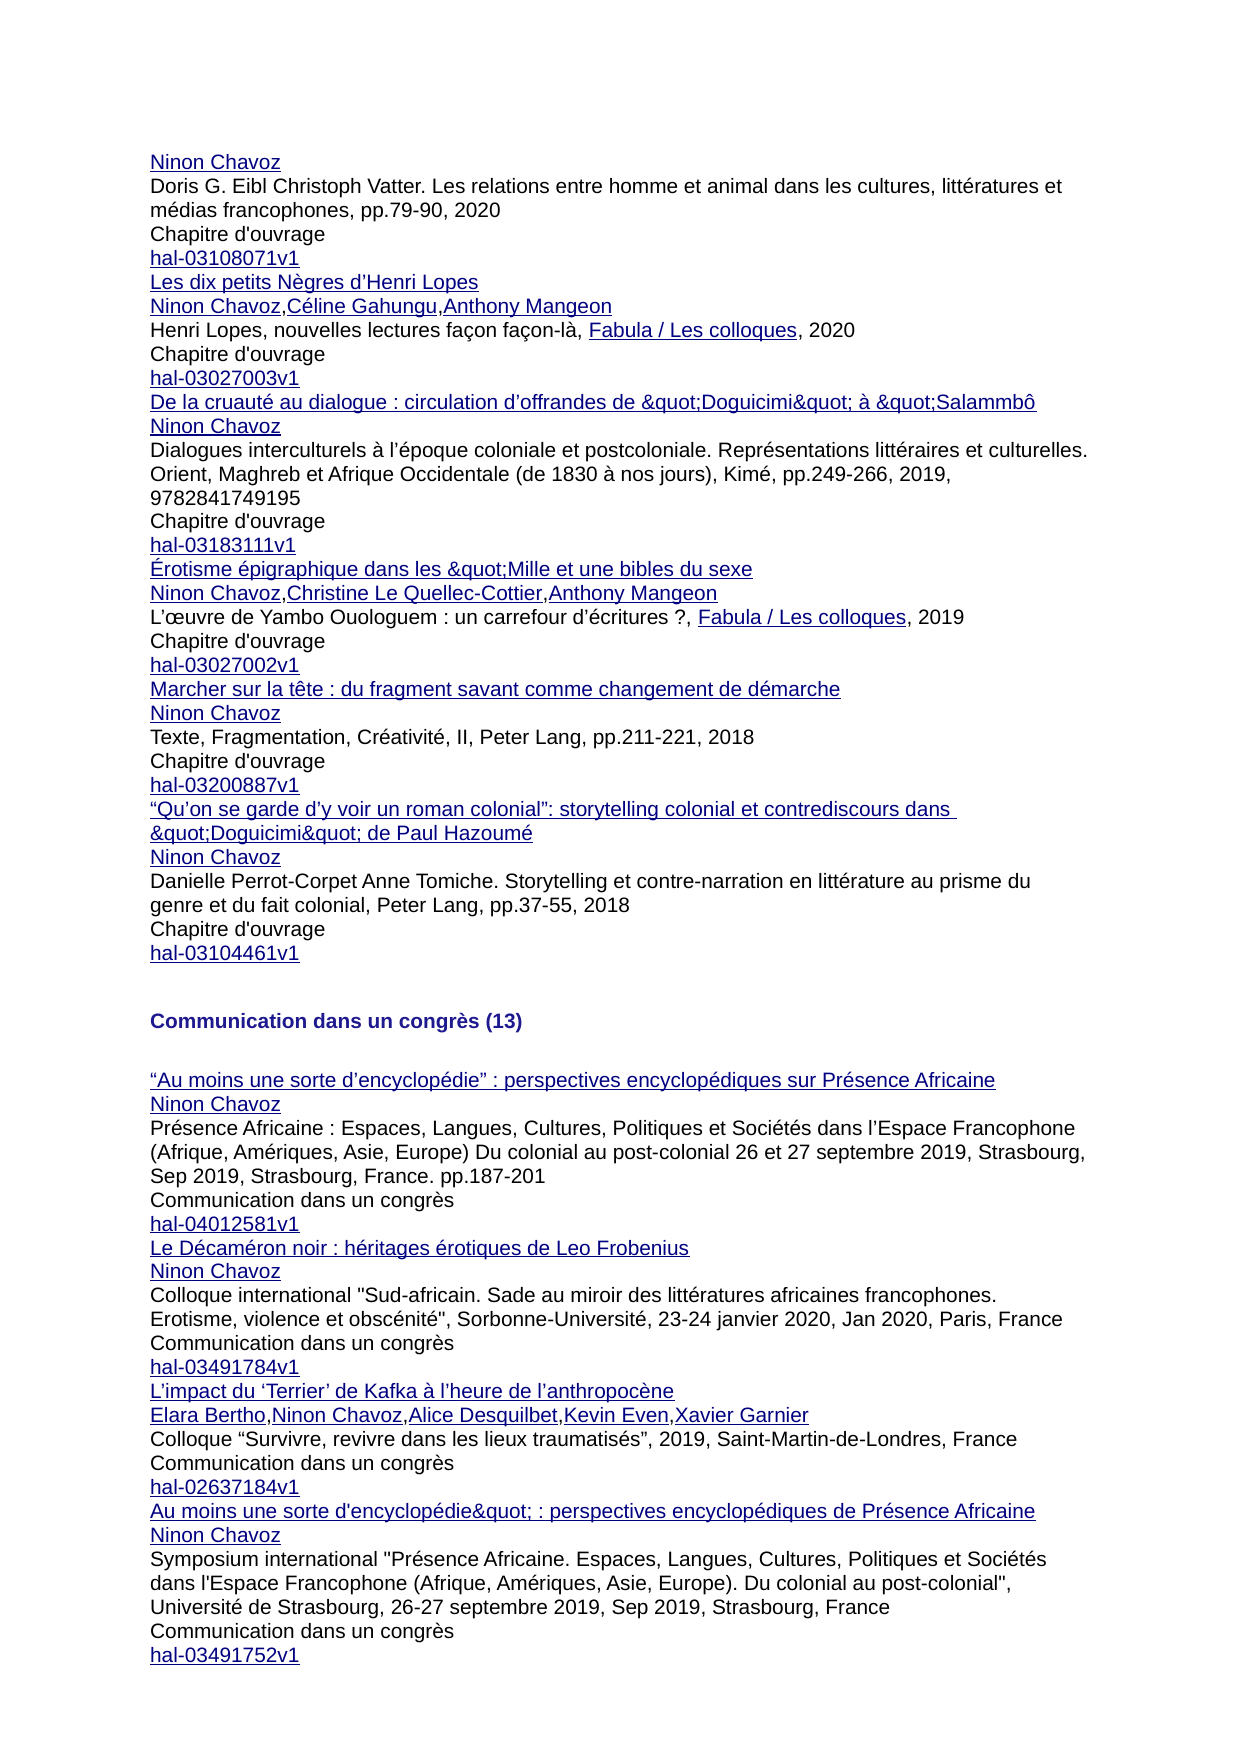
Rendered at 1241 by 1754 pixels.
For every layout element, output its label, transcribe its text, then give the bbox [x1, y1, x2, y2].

table_cell Érotisme épigraphique dans les &quot;Mille et une bibles du sexe Ninon Chavoz,Christine Le Quellec-Cottier,Anthony Mangeon L’œuvre de Yambo Ouologuem : un carrefour d’écritures ?, Fabula / Les colloques, 2019 Chapitre d'ouvrage hal-03027002v1 [150, 557, 1090, 677]
table_cell L’impact du ‘Terrier’ de Kafka à l’heure de l’anthropocène Elara Bertho,Ninon Chavoz,Alice Desquilbet,Kevin Even,Xavier Garnier Colloque “Survivre, revivre dans les lieux traumatisés”, 2019, Saint-Martin-de-Londres, France Communication dans un congrès hal-02637184v1 [150, 1379, 1090, 1499]
table_cell De la cruauté au dialogue : circulation d’offrandes de &quot;Doguicimi&quot; à &quot;Salammbô Ninon Chavoz Dialogues interculturels à l’époque coloniale et postcoloniale. Représentations littéraires et culturelles. Orient, Maghreb et Afrique Occidentale (de 1830 à nos jours), Kimé, pp.249-266, 2019, 9782841749195 Chapitre d'ouvrage hal-03183111v1 [150, 390, 1090, 557]
table_cell “Qu’on se garde d’y voir un roman colonial”: storytelling colonial et contrediscours dans &quot;Doguicimi&quot; de Paul Hazoumé Ninon Chavoz Danielle Perrot-Corpet Anne Tomiche. Storytelling et contre-narration en littérature au prisme du genre et du fait colonial, Peter Lang, pp.37-55, 2018 Chapitre d'ouvrage hal-03104461v1 [150, 797, 1090, 964]
table_cell Les dix petits Nègres d’Henri Lopes Ninon Chavoz,Céline Gahungu,Anthony Mangeon Henri Lopes, nouvelles lectures façon façon-là, Fabula / Les colloques, 2020 Chapitre d'ouvrage hal-03027003v1 [150, 270, 1090, 389]
table_cell Marcher sur la tête : du fragment savant comme changement de démarche Ninon Chavoz Texte, Fragmentation, Créativité, II, Peter Lang, pp.211-221, 2018 Chapitre d'ouvrage hal-03200887v1 [150, 677, 1090, 797]
subtitle Communication dans un congrès (13) [150, 1009, 1090, 1033]
table_cell Ninon Chavoz Doris G. Eibl Christoph Vatter. Les relations entre homme et animal dans les cultures, littératures et médias francophones, pp.79-90, 2020 Chapitre d'ouvrage hal-03108071v1 [150, 150, 1090, 270]
table_cell Le Décaméron noir : héritages érotiques de Leo Frobenius Ninon Chavoz Colloque international "Sud-africain. Sade au miroir des littératures africaines francophones. Erotisme, violence et obscénité", Sorbonne-Université, 23-24 janvier 2020, Jan 2020, Paris, France Communication dans un congrès hal-03491784v1 [150, 1235, 1090, 1379]
table_header “Au moins une sorte d’encyclopédie” : perspectives encyclopédiques sur Présence Africaine Ninon Chavoz Présence Africaine : Espaces, Langues, Cultures, Politiques et Sociétés dans l’Espace Francophone (Afrique, Amériques, Asie, Europe) Du colonial au post-colonial 26 et 27 septembre 2019, Strasbourg, Sep 2019, Strasbourg, France. pp.187-201 Communication dans un congrès hal-04012581v1 [150, 1068, 1090, 1235]
table_cell Au moins une sorte d'encyclopédie&quot; : perspectives encyclopédiques de Présence Africaine Ninon Chavoz Symposium international "Présence Africaine. Espaces, Langues, Cultures, Politiques et Sociétés dans l'Espace Francophone (Afrique, Amériques, Asie, Europe). Du colonial au post-colonial", Université de Strasbourg, 26-27 septembre 2019, Sep 2019, Strasbourg, France Communication dans un congrès hal-03491752v1 [150, 1499, 1090, 1667]
